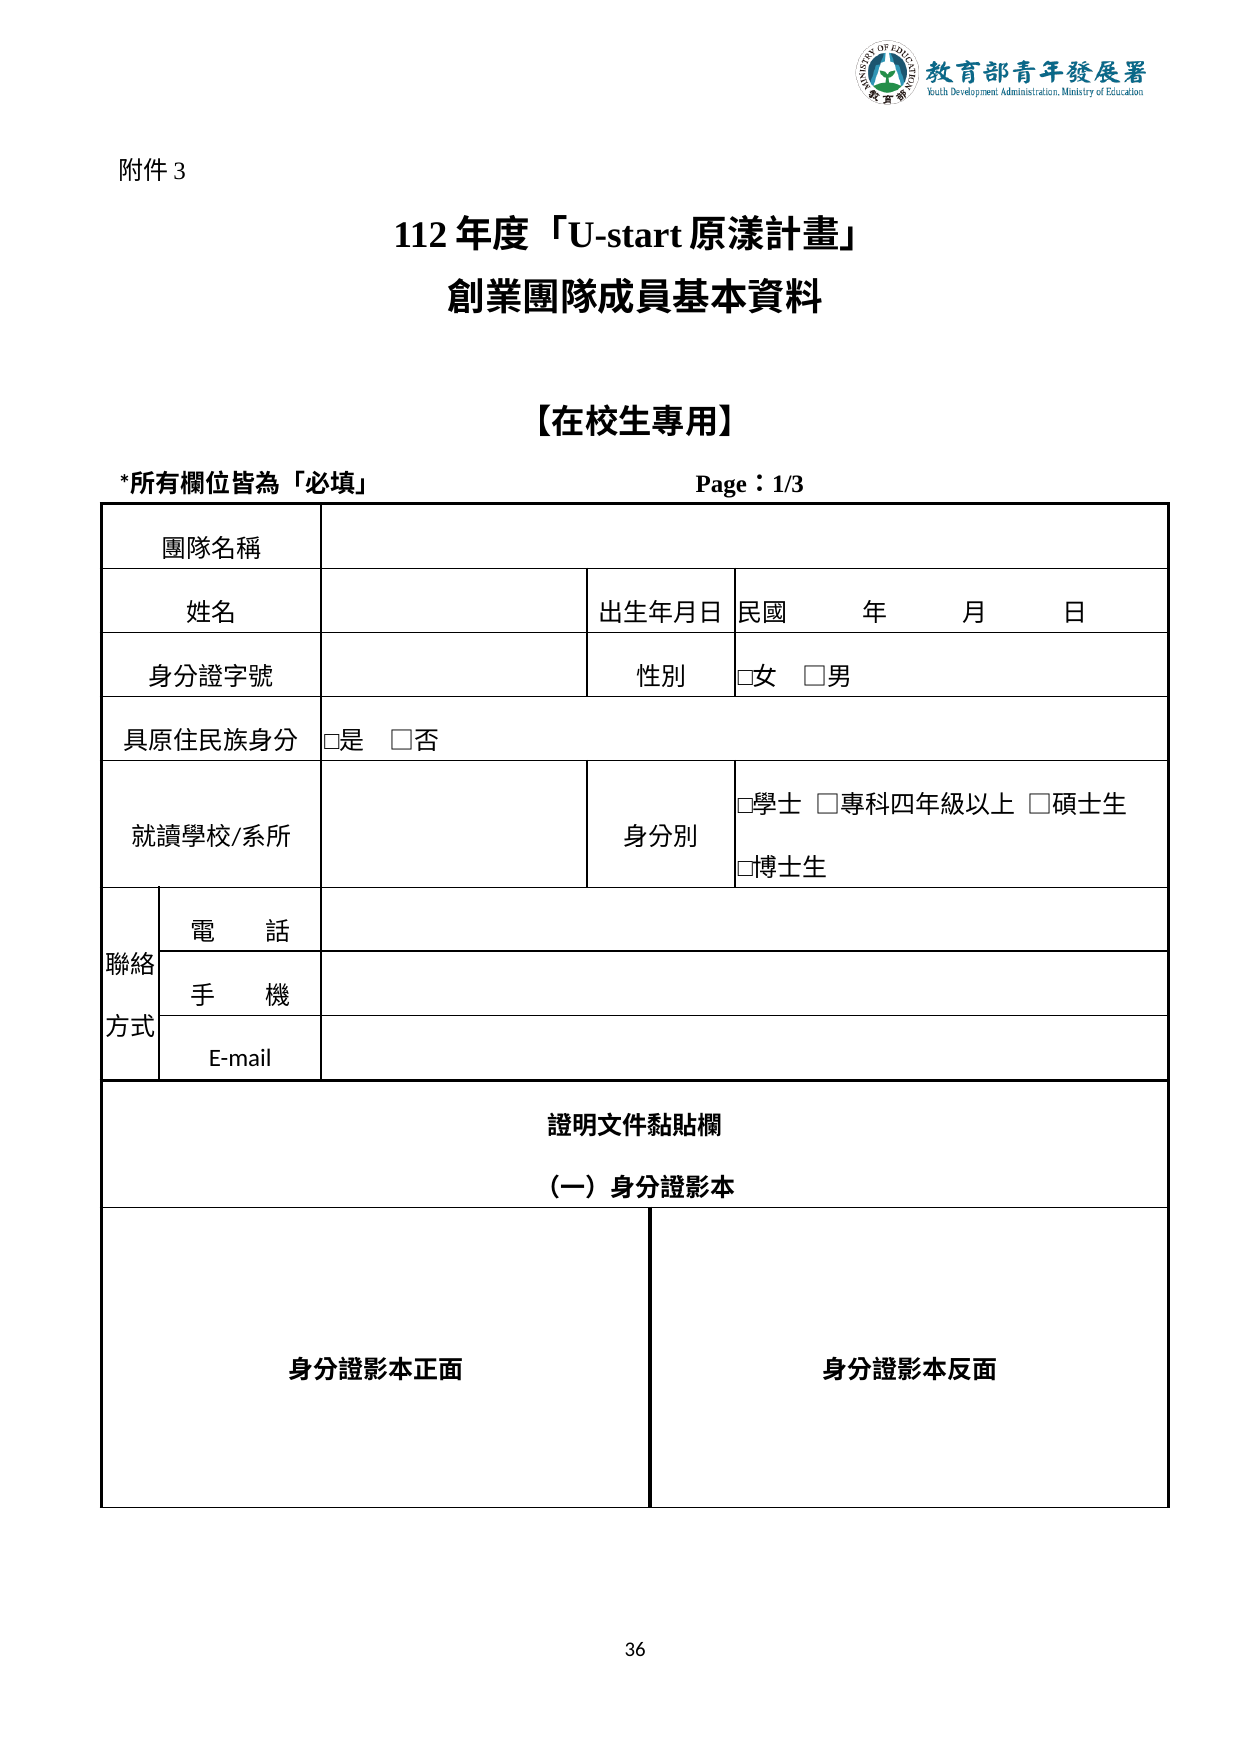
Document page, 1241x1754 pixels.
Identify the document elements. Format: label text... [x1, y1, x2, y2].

table_cell 證明文件黏貼欄 （一）身分證影本 [103, 1082, 1167, 1207]
table_cell 電 話 [160, 888, 320, 950]
text *所有欄位皆為「必填」 Page：1/3 [118, 439, 1152, 502]
table_cell [322, 761, 586, 886]
text 【在校生專用】 [118, 377, 1152, 439]
table_cell 身分證影本正面 [103, 1208, 648, 1507]
table_cell 聯絡方式 [103, 888, 158, 1078]
table_cell 就讀學校/系所 [103, 761, 320, 886]
table_cell E-mail [160, 1016, 320, 1078]
table_header 團隊名稱 [103, 505, 320, 568]
text 創業團隊成員基本資料 [118, 252, 1152, 314]
table_cell □女 □男 [736, 633, 1167, 696]
text 112年度「U-start原漾計畫」 [118, 189, 1152, 252]
table_cell [322, 1016, 1167, 1078]
table_cell 性別 [588, 633, 734, 696]
table_cell 身分證影本反面 [652, 1208, 1167, 1507]
table_cell 民國 年 月 日 [736, 569, 1167, 632]
table_cell 姓名 [103, 569, 320, 632]
table_header [322, 505, 1167, 568]
table_cell 具原住民族身分 [103, 697, 320, 760]
table_cell □學士 □專科四年級以上 □碩士生 □博士生 [736, 761, 1167, 886]
table_cell 身分證字號 [103, 633, 320, 696]
table_cell [322, 569, 586, 632]
table_cell 手 機 [160, 952, 320, 1014]
table_cell [322, 633, 586, 696]
table_cell □是 □否 [322, 697, 1167, 760]
table_cell 出生年月日 [588, 569, 734, 632]
table_cell [322, 952, 1167, 1014]
table_cell [322, 888, 1167, 950]
table_cell 身分別 [588, 761, 734, 886]
text 附件3 [118, 127, 1152, 189]
